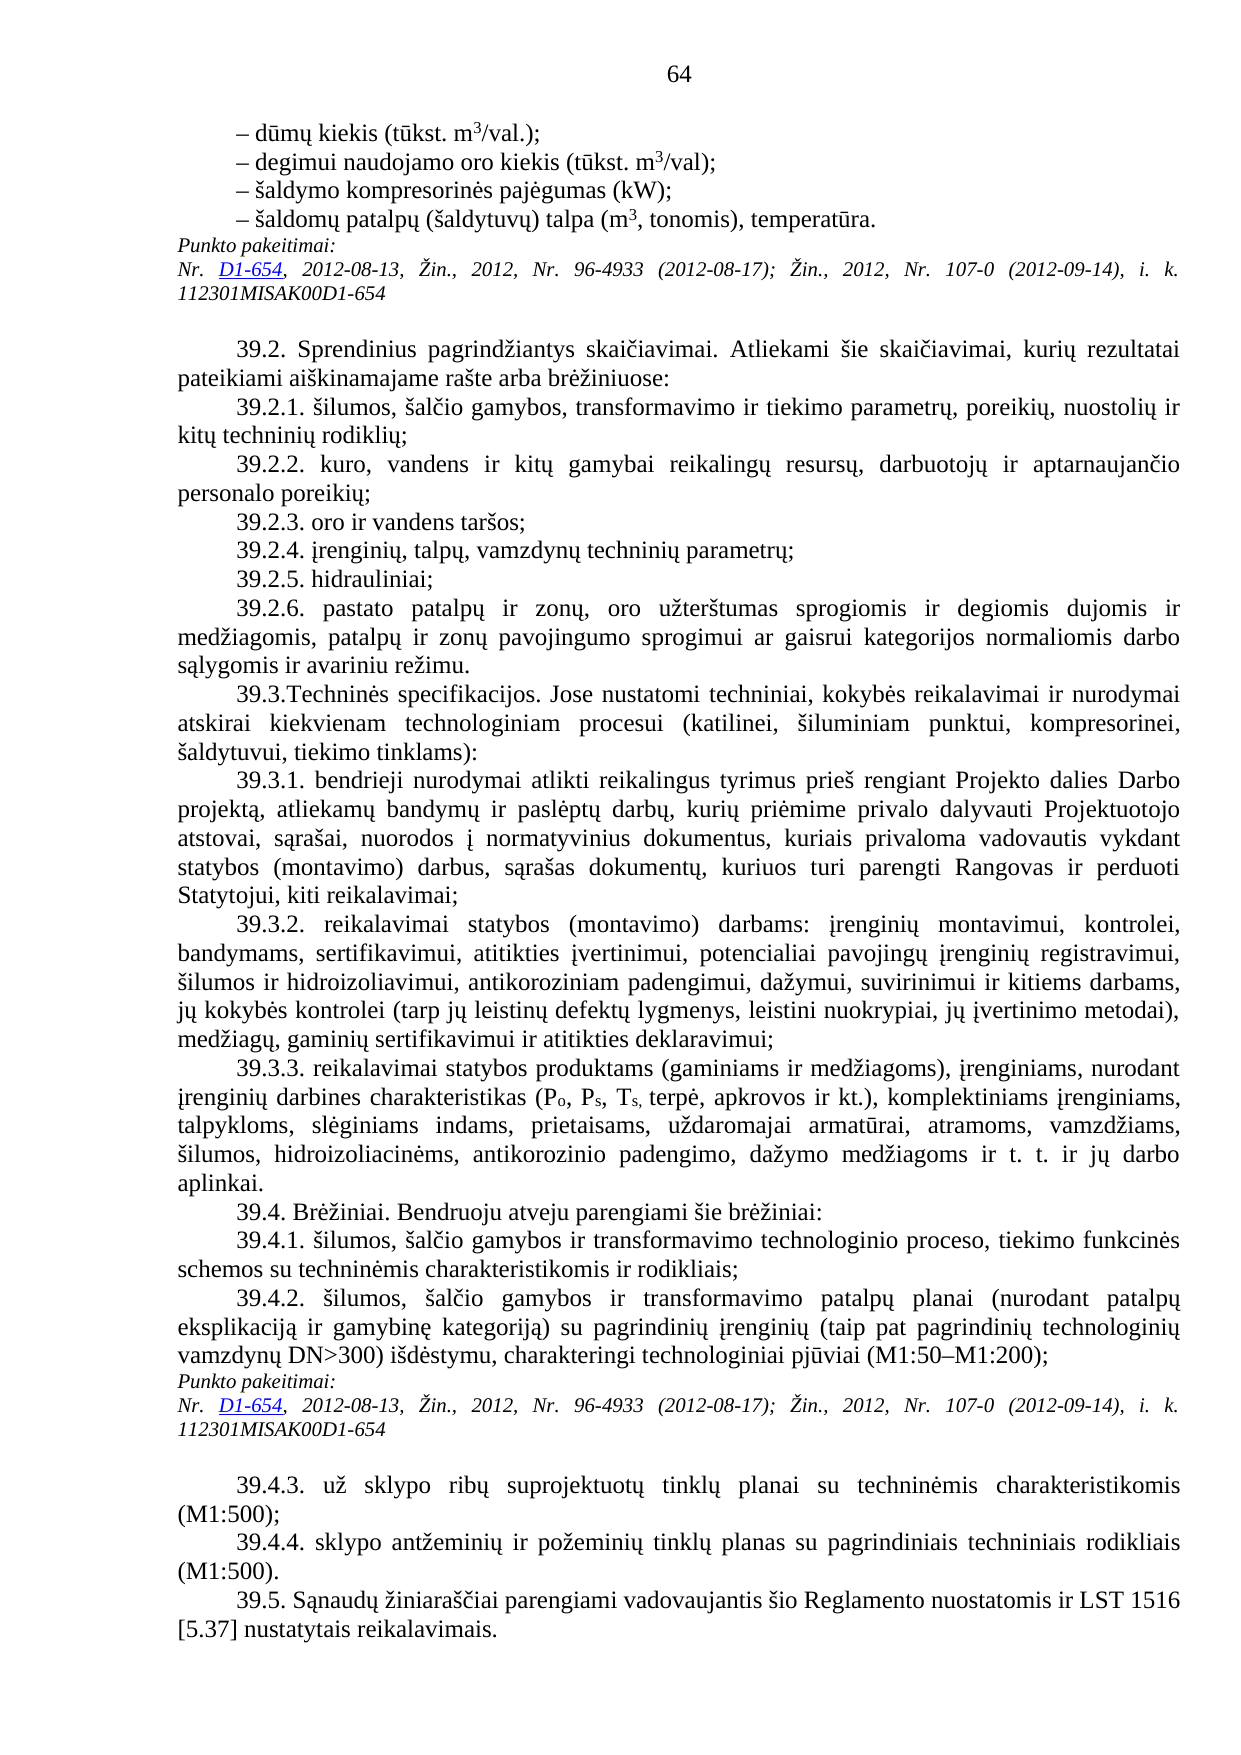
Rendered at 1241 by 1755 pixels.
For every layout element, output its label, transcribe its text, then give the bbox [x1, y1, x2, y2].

text 39.4.3. už sklypo ribų suprojektuotų tinklų planai su techninėmis charakteristikomis (M1:500); [177, 1470, 1181, 1527]
text Nr. D1-654, 2012-08-13, Žin., 2012, Nr. 96-4933 (2012-08-17); Žin., 2012, Nr. 107-0 (2012-09-14), i. k. 112301MISAK00D1-654 [177, 257, 1181, 305]
text 39.3.2. reikalavimai statybos (montavimo) darbams: įrenginių montavimui, kontrolei, bandymams, sertifikavimui, atitikties įvertinimui, potencialiai pavojingų įrenginių registravimui, šilumos ir hidroizoliavimui, antikoroziniam padengimui, dažymui, suvirinimui ir kitiems darbams, jų kokybės kontrolei (tarp jų leistinų defektų lygmenys, leistini nuokrypiai, jų įvertinimo metodai), medžiagų, gaminių sertifikavimui ir atitikties deklaravimui; [177, 909, 1181, 1053]
text 39.2.5. hidrauliniai; [177, 564, 1181, 593]
text 39.2.4. įrenginių, talpų, vamzdynų techninių parametrų; [177, 535, 1181, 564]
text 39.4.2. šilumos, šalčio gamybos ir transformavimo patalpų planai (nurodant patalpų eksplikaciją ir gamybinę kategoriją) su pagrindinių įrenginių (taip pat pagrindinių technologinių vamzdynų DN>300) išdėstymu, charakteringi technologiniai pjūviai (M1:50–M1:200); [177, 1283, 1181, 1369]
text 39.3.3. reikalavimai statybos produktams (gaminiams ir medžiagoms), įrenginiams, nurodant įrenginių darbines charakteristikas (Po, Ps, Ts, terpė, apkrovos ir kt.), komplektiniams įrenginiams, talpykloms, slėginiams indams, prietaisams, uždaromajai armatūrai, atramoms, vamzdžiams, šilumos, hidroizoliacinėms, antikorozinio padengimo, dažymo medžiagoms ir t. t. ir jų darbo aplinkai. [177, 1053, 1181, 1197]
text – šaldymo kompresorinės pajėgumas (kW); [177, 176, 1181, 204]
text 39.4.1. šilumos, šalčio gamybos ir transformavimo technologinio proceso, tiekimo funkcinės schemos su techninėmis charakteristikomis ir rodikliais; [177, 1225, 1181, 1283]
text 39.2.6. pastato patalpų ir zonų, oro užterštumas sprogiomis ir degiomis dujomis ir medžiagomis, patalpų ir zonų pavojingumo sprogimui ar gaisrui kategorijos normaliomis darbo sąlygomis ir avariniu režimu. [177, 593, 1181, 679]
text 39.5. Sąnaudų žiniaraščiai parengiami vadovaujantis šio Reglamento nuostatomis ir LST 1516 [5.37] nustatytais reikalavimais. [177, 1585, 1181, 1642]
text 39.3.Techninės specifikacijos. Jose nustatomi techniniai, kokybės reikalavimai ir nurodymai atskirai kiekvienam technologiniam procesui (katilinei, šiluminiam punktui, kompresorinei, šaldytuvui, tiekimo tinklams): [177, 679, 1181, 765]
text 39.4. Brėžiniai. Bendruoju atveju parengiami šie brėžiniai: [177, 1197, 1181, 1225]
text – degimui naudojamo oro kiekis (tūkst. m3/val); [177, 147, 1181, 176]
text 39.2.2. kuro, vandens ir kitų gamybai reikalingų resursų, darbuotojų ir aptarnaujančio personalo poreikių; [177, 449, 1181, 507]
text Punkto pakeitimai: [177, 1369, 1181, 1393]
text 39.4.4. sklypo antžeminių ir požeminių tinklų planas su pagrindiniais techniniais rodikliais (M1:500). [177, 1527, 1181, 1585]
text Nr. D1-654, 2012-08-13, Žin., 2012, Nr. 96-4933 (2012-08-17); Žin., 2012, Nr. 107-0 (2012-09-14), i. k. 112301MISAK00D1-654 [177, 1393, 1181, 1441]
text – dūmų kiekis (tūkst. m3/val.); [177, 118, 1181, 147]
text 39.2. Sprendinius pagrindžiantys skaičiavimai. Atliekami šie skaičiavimai, kurių rezultatai pateikiami aiškinamajame rašte arba brėžiniuose: [177, 334, 1181, 392]
text – šaldomų patalpų (šaldytuvų) talpa (m3, tonomis), temperatūra. [177, 204, 1181, 233]
text Punkto pakeitimai: [177, 233, 1181, 257]
text 39.2.3. oro ir vandens taršos; [177, 507, 1181, 535]
text 39.2.1. šilumos, šalčio gamybos, transformavimo ir tiekimo parametrų, poreikių, nuostolių ir kitų techninių rodiklių; [177, 392, 1181, 449]
text 39.3.1. bendrieji nurodymai atlikti reikalingus tyrimus prieš rengiant Projekto dalies Darbo projektą, atliekamų bandymų ir paslėptų darbų, kurių priėmime privalo dalyvauti Projektuotojo atstovai, sąrašai, nuorodos į normatyvinius dokumentus, kuriais privaloma vadovautis vykdant statybos (montavimo) darbus, sąrašas dokumentų, kuriuos turi parengti Rangovas ir perduoti Statytojui, kiti reikalavimai; [177, 765, 1181, 909]
